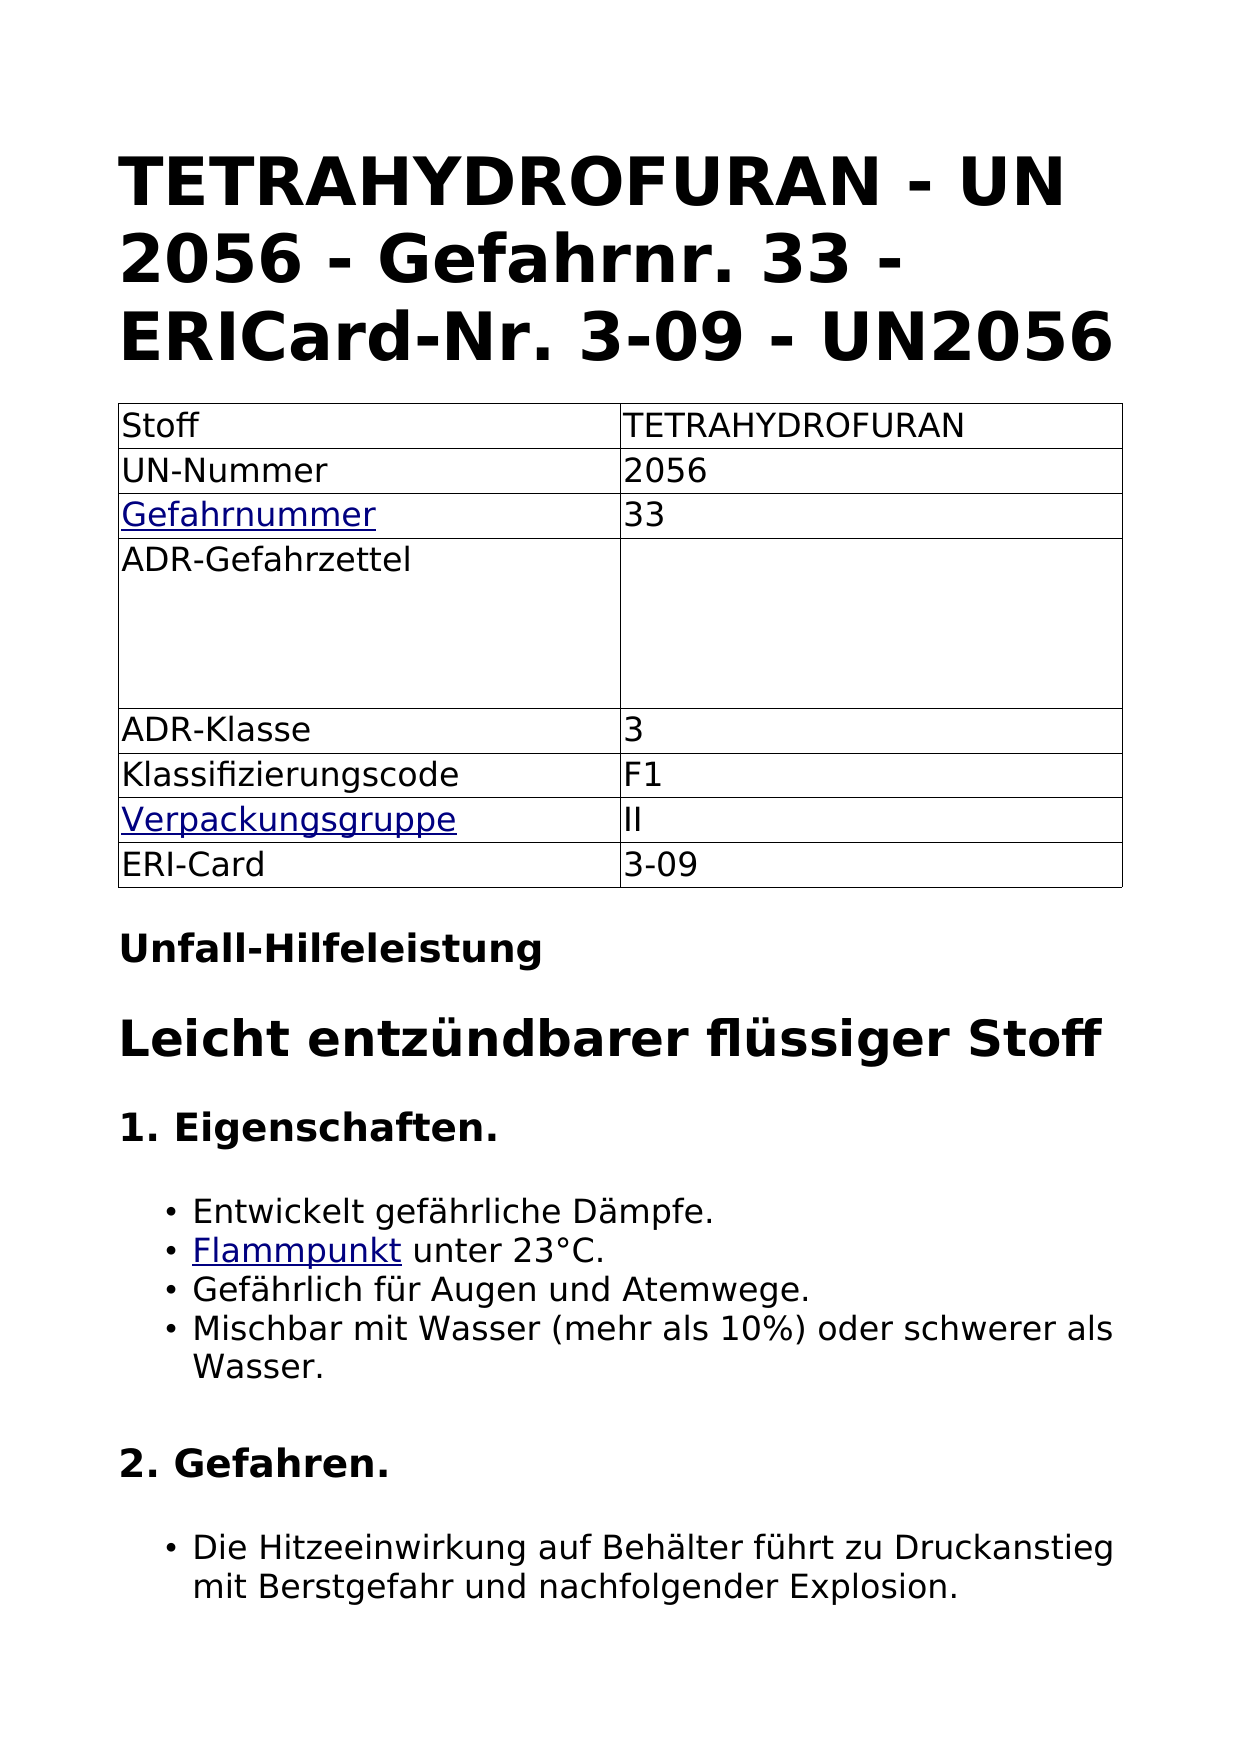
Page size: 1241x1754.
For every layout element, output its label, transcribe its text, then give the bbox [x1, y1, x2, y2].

table_header Stoff [119, 404, 620, 448]
table_cell ADR-Gefahrzettel [119, 539, 620, 708]
table_cell F1 [621, 754, 1122, 797]
table_cell 3 [621, 709, 1122, 752]
table_cell Gefahrnummer [119, 494, 620, 538]
table_cell II [621, 798, 1122, 842]
list Die Hitzeeinwirkung auf Behälter führt zu Druckanstieg mit Berstgefahr und nachfolgender Explosion. [177, 1528, 1122, 1606]
table_cell 3-09 [621, 843, 1122, 887]
subtitle Unfall-Hilfeleistung [118, 927, 1122, 972]
list Mischbar mit Wasser (mehr als 10%) oder schwerer als Wasser. [177, 1309, 1122, 1387]
table_cell 2056 [621, 449, 1122, 493]
subtitle 2. Gefahren. [118, 1441, 1122, 1486]
table_cell ADR-Klasse [119, 709, 620, 752]
list Gefährlich für Augen und Atemwege. [177, 1270, 1122, 1309]
subtitle 1. Eigenschaften. [118, 1105, 1122, 1150]
table_cell ERI-Card [119, 843, 620, 887]
subtitle TETRAHYDROFURAN - UN 2056 - Gefahrnr. 33 - ERICard-Nr. 3-09 - UN2056 [118, 143, 1122, 376]
table_cell Klassifizierungscode [119, 754, 620, 797]
list Entwickelt gefährliche Dämpfe. [177, 1192, 1122, 1231]
list Flammpunkt unter 23°C. [177, 1231, 1122, 1270]
table_cell 33 [621, 494, 1122, 538]
table_cell Verpackungsgruppe [119, 798, 620, 842]
table_cell [621, 539, 1122, 708]
table_header TETRAHYDROFURAN [621, 404, 1122, 448]
subtitle Leicht entzündbarer flüssiger Stoff [118, 1009, 1122, 1068]
table_cell UN-Nummer [119, 449, 620, 493]
